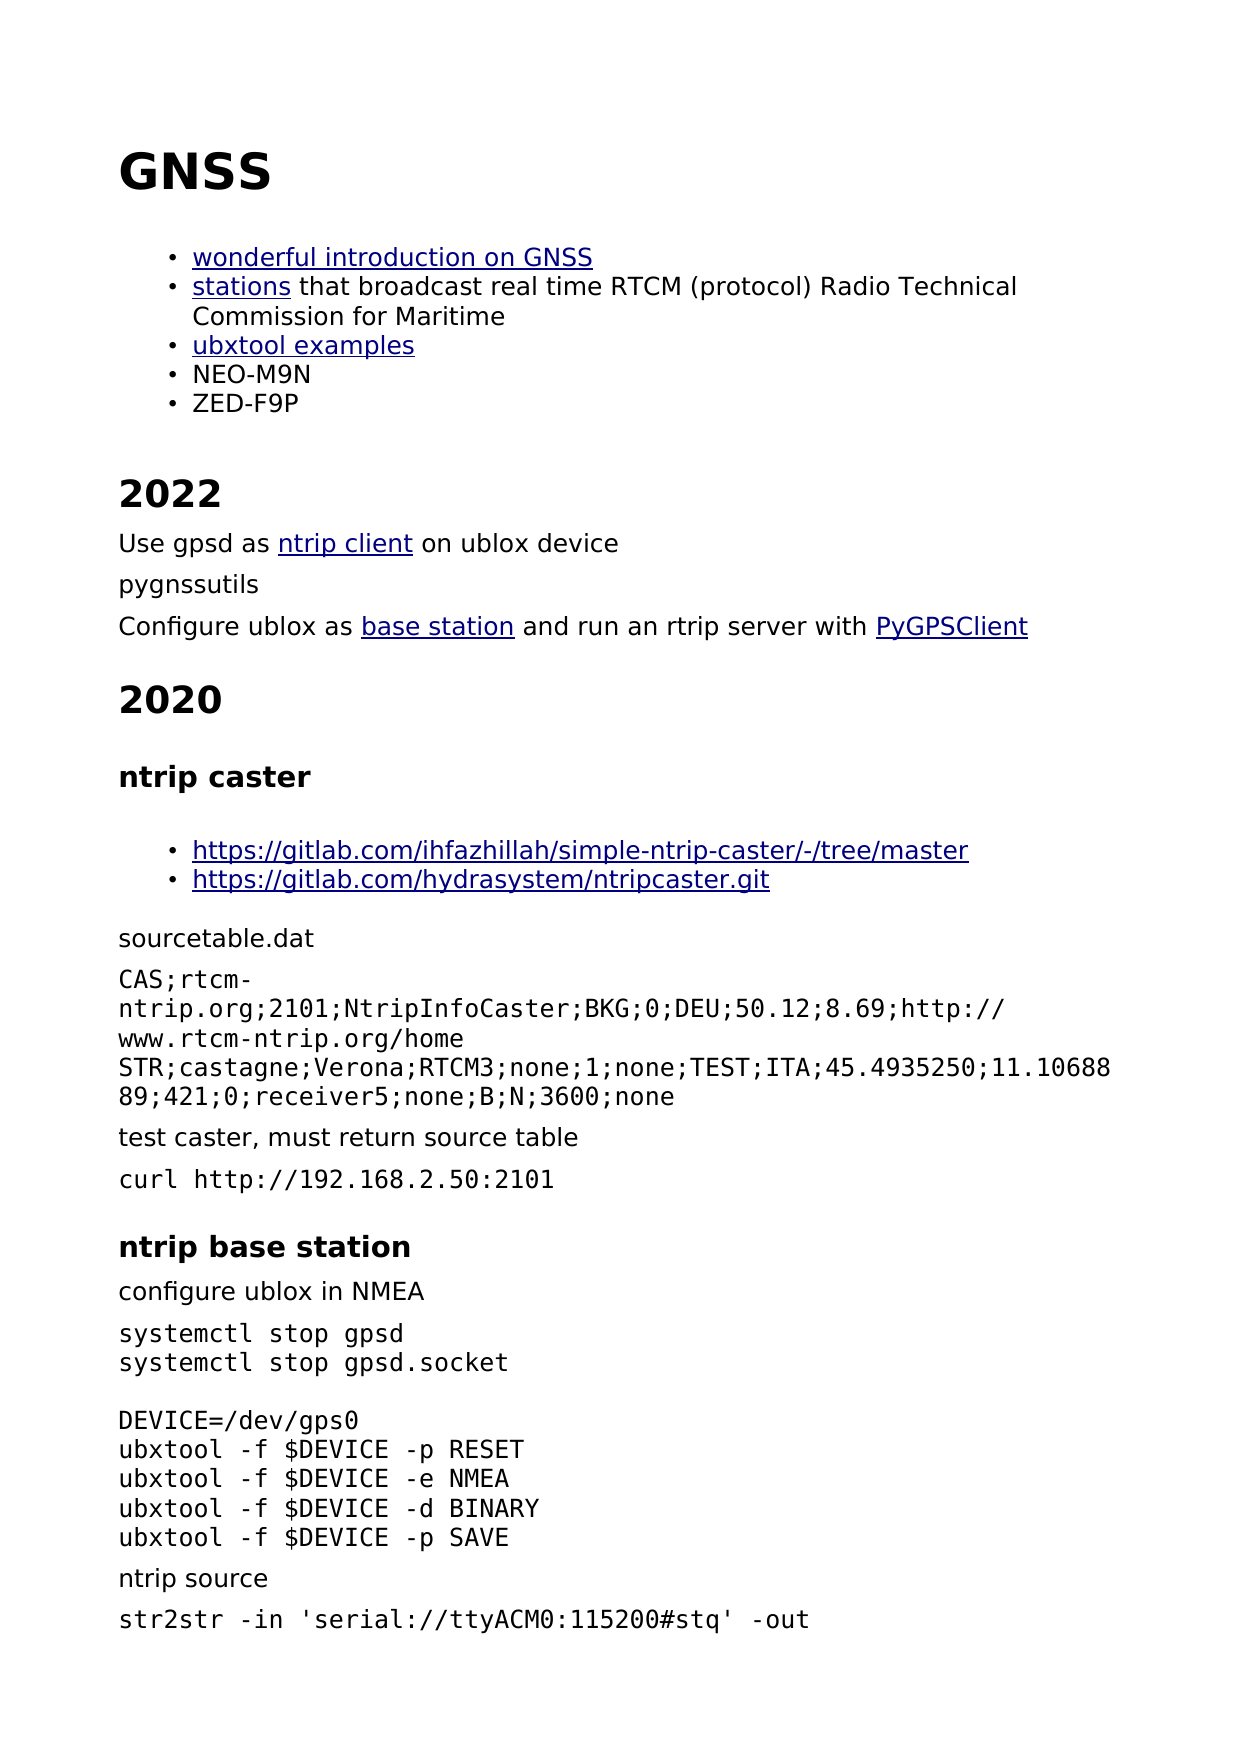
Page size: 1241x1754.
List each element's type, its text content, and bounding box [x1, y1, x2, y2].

list stations that broadcast real time RTCM (protocol) Radio Technical Commission for Maritime [177, 272, 1122, 331]
subtitle GNSS [118, 143, 1122, 201]
list ZED-F9P [177, 389, 1122, 418]
list https://gitlab.com/ihfazhillah/simple-ntrip-caster/-/tree/master [177, 836, 1122, 865]
text configure ublox in NMEA [118, 1277, 1122, 1306]
subtitle 2022 [118, 473, 1122, 516]
text test caster, must return source table [118, 1123, 1122, 1152]
text Use gpsd as ntrip client on ublox device [118, 529, 1122, 558]
text CAS;rtcm-ntrip.org;2101;NtripInfoCaster;BKG;0;DEU;50.12;8.69;http://www.rtcm-ntrip.org/home STR;castagne;Verona;RTCM3;none;1;none;TEST;ITA;45.4935250;11.1068889;421;0;receiver5;none;B;N;3600;none [118, 966, 1122, 1111]
subtitle 2020 [118, 679, 1122, 723]
subtitle ntrip base station [118, 1231, 1122, 1265]
text systemctl stop gpsd systemctl stop gpsd.socket DEVICE=/dev/gps0 ubxtool -f $DEVICE -p RESET ubxtool -f $DEVICE -e NMEA ubxtool -f $DEVICE -d BINARY ubxtool -f $DEVICE -p SAVE [118, 1319, 1122, 1552]
list wonderful introduction on GNSS [177, 243, 1122, 272]
text str2str -in 'serial://ttyACM0:115200#stq' -out [118, 1606, 1122, 1635]
text curl http://192.168.2.50:2101 [118, 1165, 1122, 1194]
text ntrip source [118, 1564, 1122, 1593]
text Configure ublox as base station and run an rtrip server with PyGPSClient [118, 612, 1122, 641]
text pygnssutils [118, 571, 1122, 600]
subtitle ntrip caster [118, 760, 1122, 794]
text sourcetable.dat [118, 924, 1122, 953]
list https://gitlab.com/hydrasystem/ntripcaster.git [177, 865, 1122, 894]
list NEO-M9N [177, 360, 1122, 389]
list ubxtool examples [177, 331, 1122, 360]
